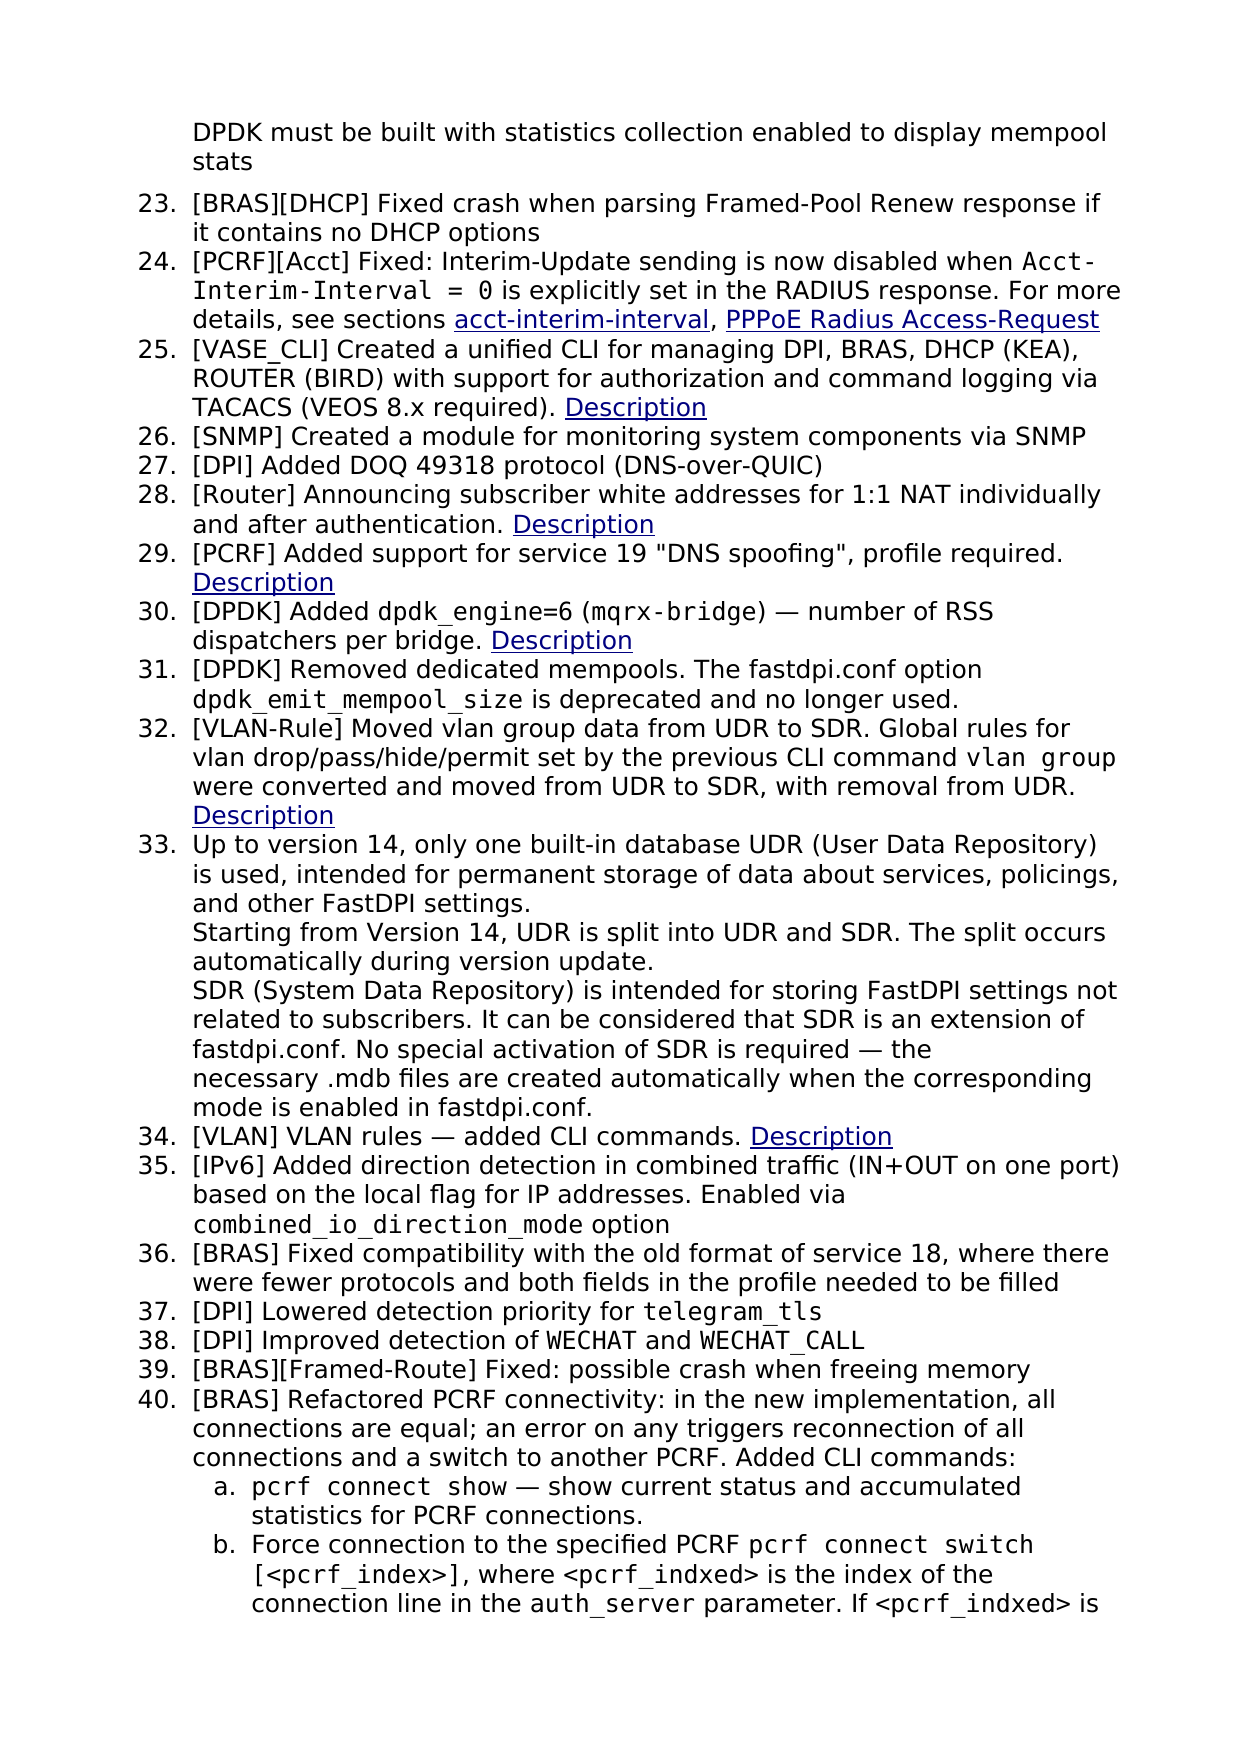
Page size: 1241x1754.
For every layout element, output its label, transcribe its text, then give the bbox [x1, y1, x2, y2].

list [BRAS][Framed-Route] Fixed: possible crash when freeing memory [177, 1356, 1122, 1385]
list [DPDK] Removed dedicated mempools. The fastdpi.conf option dpdk_emit_mempool_size is deprecated and no longer used. [177, 656, 1122, 714]
list [PCRF] Added support for service 19 "DNS spoofing", profile required. Description [177, 539, 1122, 597]
list [IPv6] Added direction detection in combined traffic (IN+OUT on one port) based on the local flag for IP addresses. Enabled via combined_io_direction_mode option [177, 1151, 1122, 1239]
list [BRAS][DHCP] Fixed crash when parsing Framed-Pool Renew response if it contains no DHCP options [177, 189, 1122, 247]
list DPDK must be built with statistics collection enabled to display mempool stats [177, 118, 1122, 176]
list [BRAS] Fixed compatibility with the old format of service 18, where there were fewer protocols and both fields in the profile needed to be filled [177, 1239, 1122, 1297]
list [VLAN-Rule] Moved vlan group data from UDR to SDR. Global rules for vlan drop/pass/hide/permit set by the previous CLI command vlan group were converted and moved from UDR to SDR, with removal from UDR. Description [177, 714, 1122, 831]
list [DPDK] Added dpdk_engine=6 (mqrx-bridge) — number of RSS dispatchers per bridge. Description [177, 597, 1122, 656]
list Force connection to the specified PCRF pcrf connect switch [<pcrf_index>], where <pcrf_indxed> is the index of the connection line in the auth_server parameter. If <pcrf_indxed> is [236, 1531, 1122, 1618]
list [BRAS] Refactored PCRF connectivity: in the new implementation, all connections are equal; an error on any triggers reconnection of all connections and a switch to another PCRF. Added CLI commands: [177, 1385, 1122, 1472]
list [DPI] Added DOQ 49318 protocol (DNS-over-QUIC) [177, 451, 1122, 481]
list [DPI] Improved detection of WECHAT and WECHAT_CALL [177, 1326, 1122, 1356]
list [DPI] Lowered detection priority for telegram_tls [177, 1297, 1122, 1326]
list [Router] Announcing subscriber white addresses for 1:1 NAT individually and after authentication. Description [177, 481, 1122, 539]
list [VLAN] VLAN rules — added CLI commands. Description [177, 1122, 1122, 1151]
list [VASE_CLI] Created a unified CLI for managing DPI, BRAS, DHCP (KEA), ROUTER (BIRD) with support for authorization and command logging via TACACS (VEOS 8.x required). Description [177, 335, 1122, 422]
list Up to version 14, only one built-in database UDR (User Data Repository) is used, intended for permanent storage of data about services, policings, and other FastDPI settings. Starting from Version 14, UDR is split into UDR and SDR. The split occurs automatically during version update. SDR (System Data Repository) is intended for storing FastDPI settings not related to subscribers. It can be considered that SDR is an extension of fastdpi.conf. No special activation of SDR is required — the necessary .mdb files are created automatically when the corresponding mode is enabled in fastdpi.conf. [177, 831, 1122, 1122]
list [SNMP] Created a module for monitoring system components via SNMP [177, 422, 1122, 451]
list pcrf connect show — show current status and accumulated statistics for PCRF connections. [236, 1472, 1122, 1531]
list [PCRF][Acct] Fixed: Interim-Update sending is now disabled when Acct-Interim-Interval = 0 is explicitly set in the RADIUS response. For more details, see sections acct-interim-interval, PPPoE Radius Access-Request [177, 247, 1122, 335]
